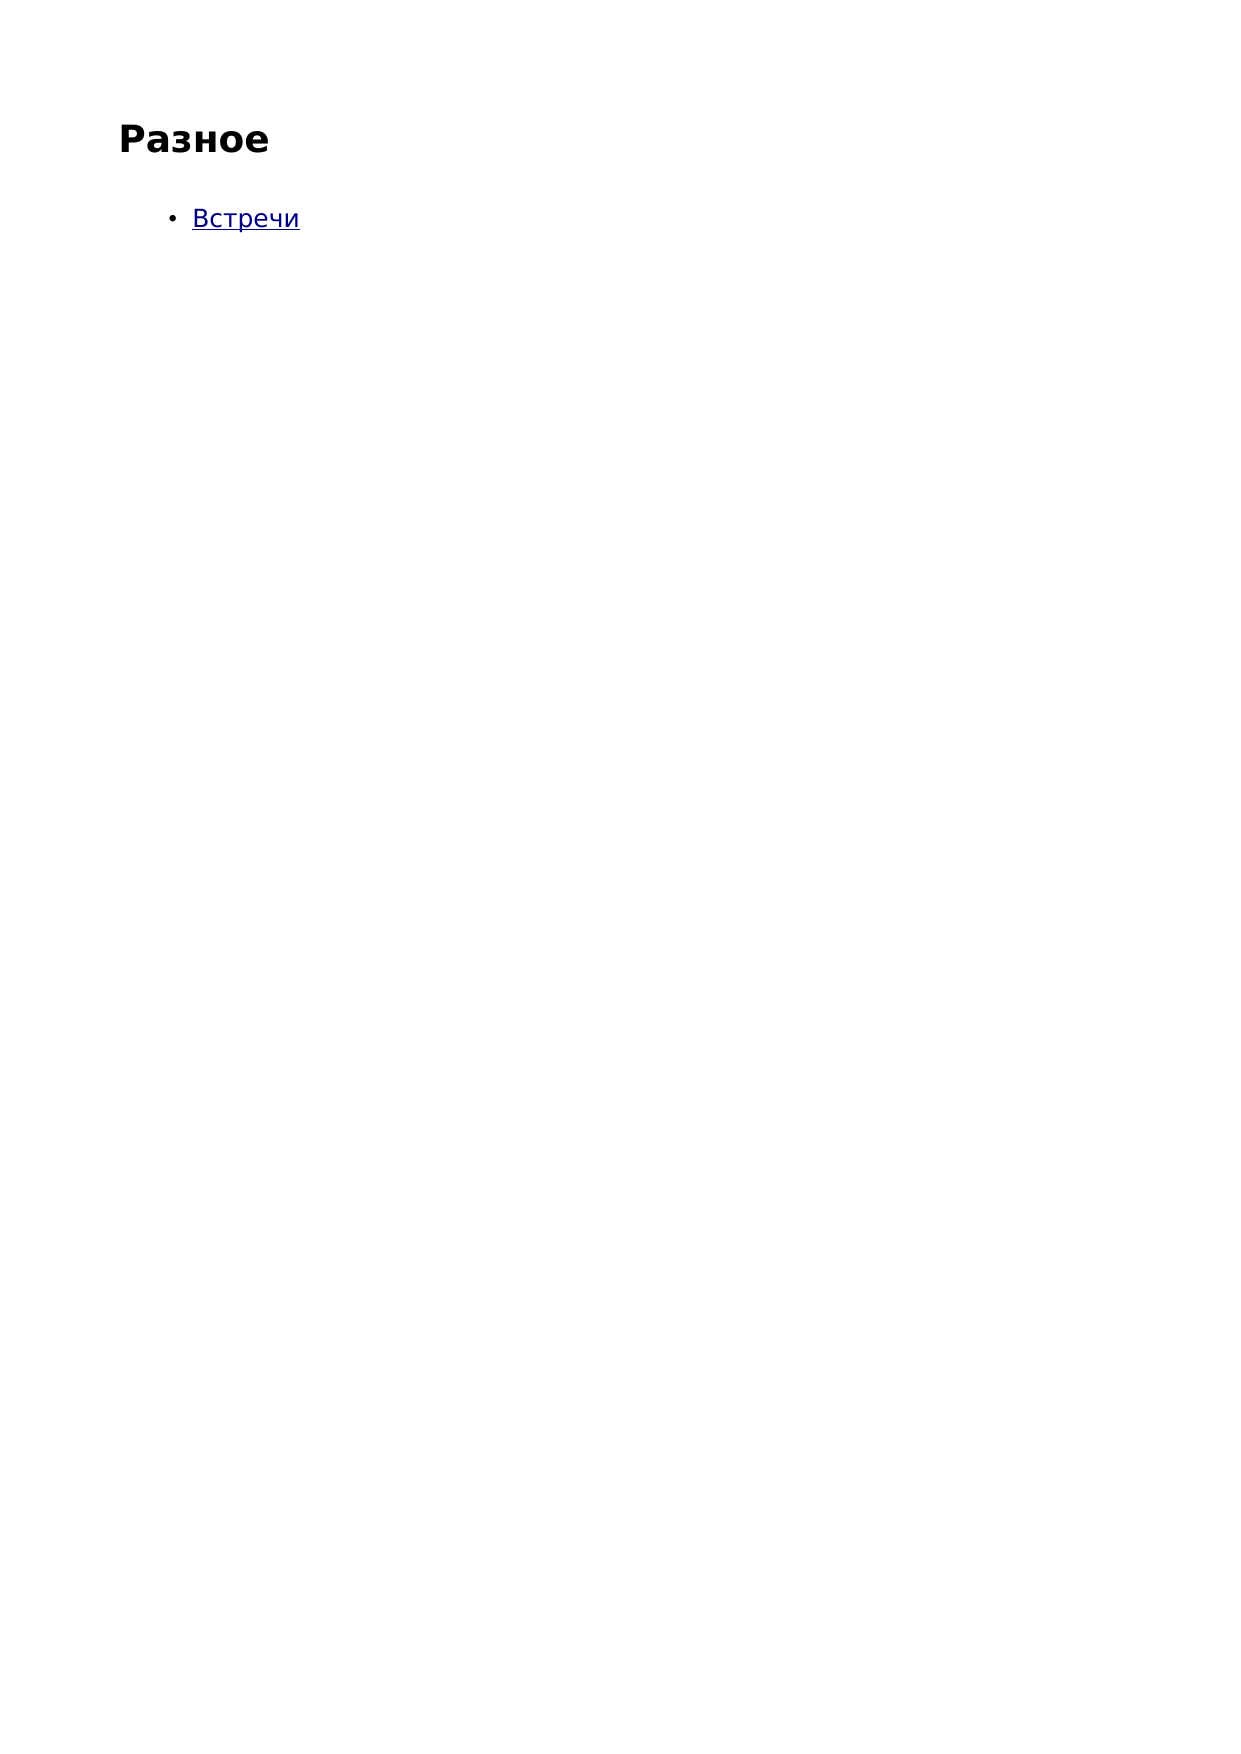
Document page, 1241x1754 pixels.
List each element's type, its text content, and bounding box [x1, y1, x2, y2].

list Встречи [177, 204, 1122, 233]
subtitle Разное [118, 118, 1122, 162]
